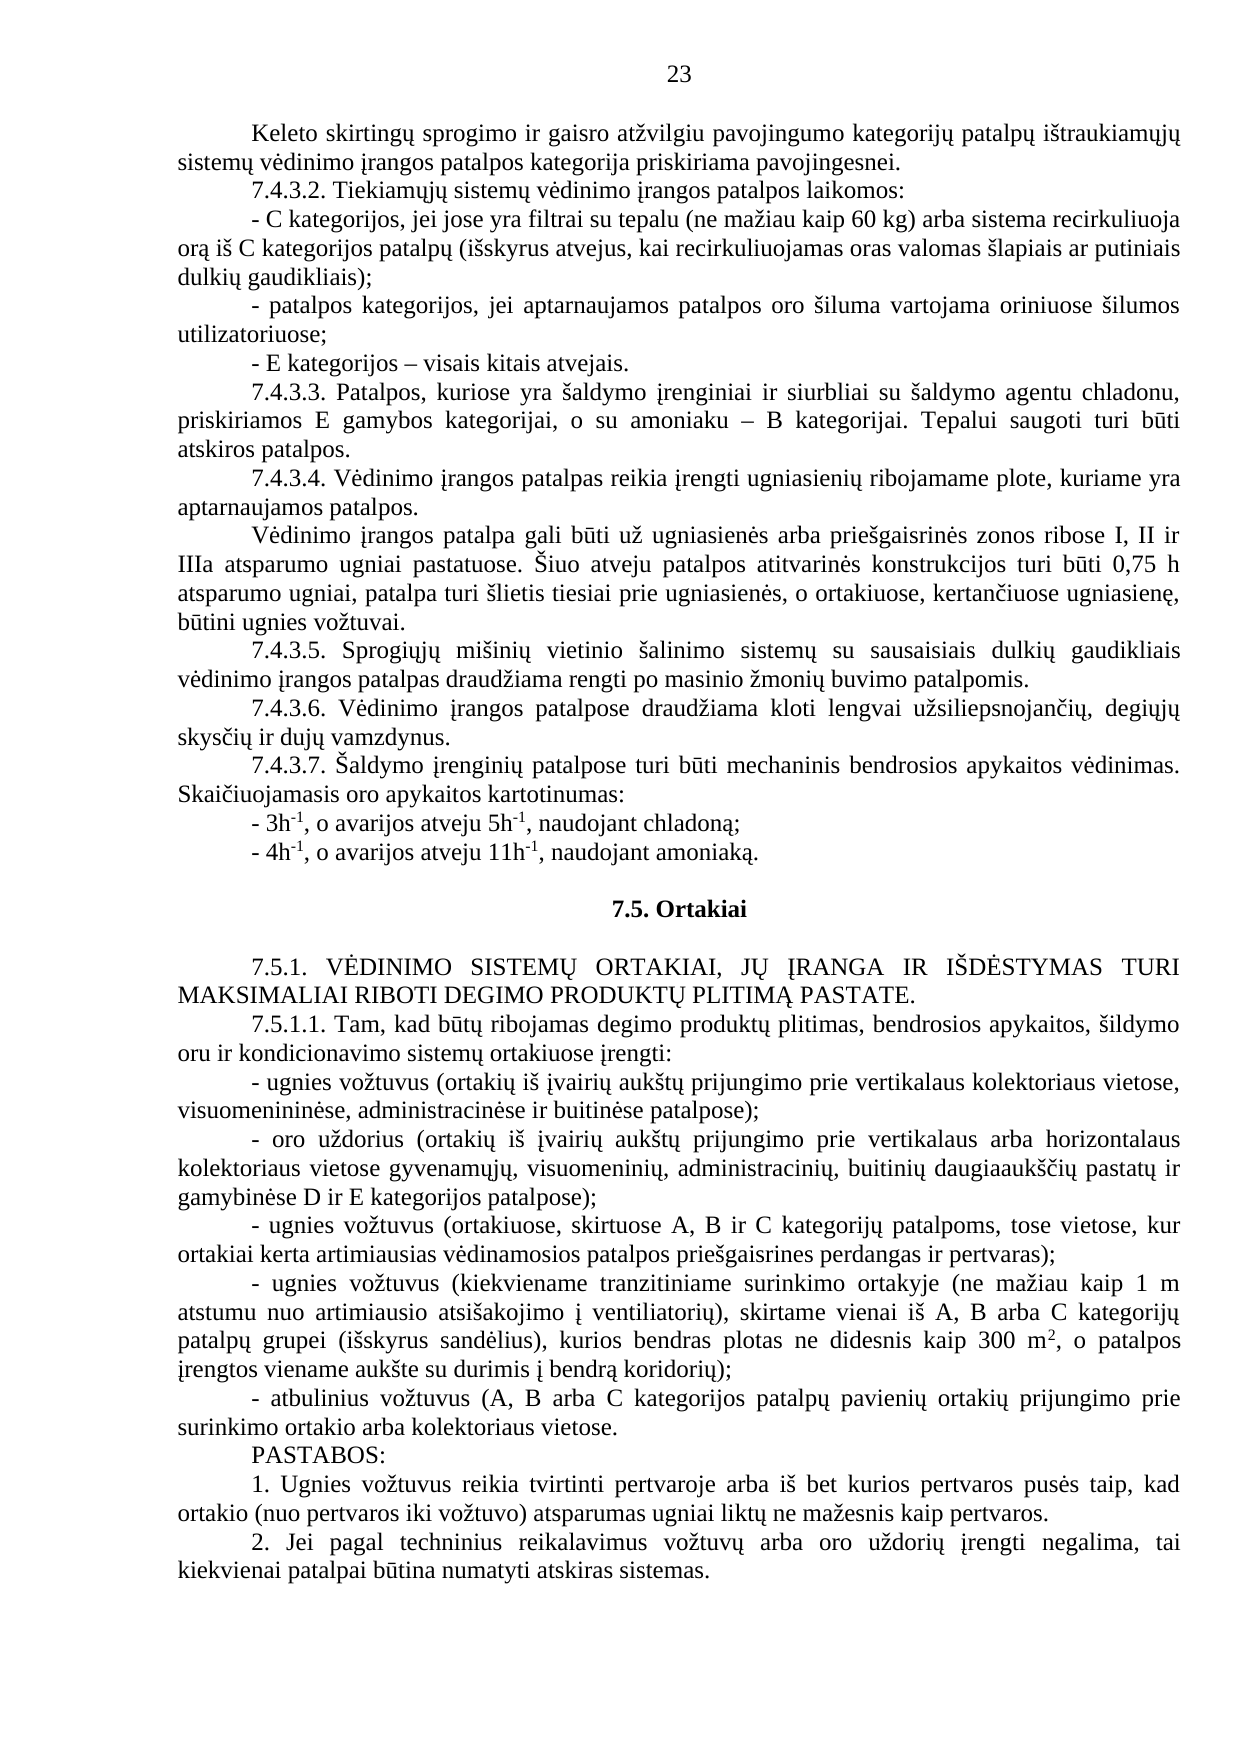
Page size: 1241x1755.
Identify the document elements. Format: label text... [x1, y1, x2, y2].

text - ugnies vožtuvus (ortakiuose, skirtuose A, B ir C kategorijų patalpoms, tose vietose, kur ortakiai kerta artimiausias vėdinamosios patalpos priešgaisrines perdangas ir pertvaras); [177, 1211, 1181, 1268]
text 7.5.1.1. Tam, kad būtų ribojamas degimo produktų plitimas, bendrosios apykaitos, šildymo oru ir kondicionavimo sistemų ortakiuose įrengti: [177, 1009, 1181, 1067]
text - atbulinius vožtuvus (A, B arba C kategorijos patalpų pavienių ortakių prijungimo prie surinkimo ortakio arba kolektoriaus vietose. [177, 1383, 1181, 1441]
text - 3h-1, o avarijos atveju 5h-1, naudojant chladoną; [177, 808, 1181, 837]
text - oro uždorius (ortakių iš įvairių aukštų prijungimo prie vertikalaus arba horizontalaus kolektoriaus vietose gyvenamųjų, visuomeninių, administracinių, buitinių daugiaaukščių pastatų ir gamybinėse D ir E kategorijos patalpose); [177, 1124, 1181, 1211]
text 7.4.3.5. Sprogiųjų mišinių vietinio šalinimo sistemų su sausaisiais dulkių gaudikliais vėdinimo įrangos patalpas draudžiama rengti po masinio žmonių buvimo patalpomis. [177, 636, 1181, 693]
text 7.4.3.7. Šaldymo įrenginių patalpose turi būti mechaninis bendrosios apykaitos vėdinimas. Skaičiuojamasis oro apykaitos kartotinumas: [177, 751, 1181, 808]
text 2. Jei pagal techninius reikalavimus vožtuvų arba oro uždorių įrengti negalima, tai kiekvienai patalpai būtina numatyti atskiras sistemas. [177, 1527, 1181, 1584]
text keleto skirtingų sprogimo ir gaisro atžvilgiu pavojingumo kategorijų patalpų ištraukiamųjų sistemų vėdinimo įrangos patalpos kategorija priskiriama pavojingesnei. [177, 118, 1181, 176]
text Vėdinimo įrangos patalpa gali būti už ugniasienės arba priešgaisrinės zonos ribose I, II ir IIIa atsparumo ugniai pastatuose. Šiuo atveju patalpos atitvarinės konstrukcijos turi būti 0,75 h atsparumo ugniai, patalpa turi šlietis tiesiai prie ugniasienės, o ortakiuose, kertančiuose ugniasienę, būtini ugnies vožtuvai. [177, 521, 1181, 636]
text - E kategorijos – visais kitais atvejais. [177, 348, 1181, 377]
text 7.4.3.3. Patalpos, kuriose yra šaldymo įrenginiai ir siurbliai su šaldymo agentu chladonu, priskiriamos E gamybos kategorijai, o su amoniaku – B kategorijai. Tepalui saugoti turi būti atskiros patalpos. [177, 377, 1181, 463]
text 7.4.3.4. Vėdinimo įrangos patalpas reikia įrengti ugniasienių ribojamame plote, kuriame yra aptarnaujamos patalpos. [177, 463, 1181, 521]
text - ugnies vožtuvus (kiekviename tranzitiniame surinkimo ortakyje (ne mažiau kaip 1 m atstumu nuo artimiausio atsišakojimo į ventiliatorių), skirtame vienai iš A, B arba C kategorijų patalpų grupei (išskyrus sandėlius), kurios bendras plotas ne didesnis kaip 300 m2, o patalpos įrengtos viename aukšte su durimis į bendrą koridorių); [177, 1268, 1181, 1383]
text Pastabos: [177, 1441, 1181, 1469]
text - ugnies vožtuvus (ortakių iš įvairių aukštų prijungimo prie vertikalaus kolektoriaus vietose, visuomenininėse, administracinėse ir buitinėse patalpose); [177, 1067, 1181, 1124]
text 7.5. Ortakiai [177, 894, 1181, 923]
text - 4h-1, o avarijos atveju 11h-1, naudojant amoniaką. [177, 837, 1181, 866]
text 7.4.3.6. Vėdinimo įrangos patalpose draudžiama kloti lengvai užsiliepsnojančių, degiųjų skysčių ir dujų vamzdynus. [177, 693, 1181, 751]
text 7.4.3.2. Tiekiamųjų sistemų vėdinimo įrangos patalpos laikomos: [177, 176, 1181, 204]
text - C kategorijos, jei jose yra filtrai su tepalu (ne mažiau kaip 60 kg) arba sistema recirkuliuoja orą iš C kategorijos patalpų (išskyrus atvejus, kai recirkuliuojamas oras valomas šlapiais ar putiniais dulkių gaudikliais); [177, 204, 1181, 291]
text 1. Ugnies vožtuvus reikia tvirtinti pertvaroje arba iš bet kurios pertvaros pusės taip, kad ortakio (nuo pertvaros iki vožtuvo) atsparumas ugniai liktų ne mažesnis kaip pertvaros. [177, 1469, 1181, 1527]
text - patalpos kategorijos, jei aptarnaujamos patalpos oro šiluma vartojama oriniuose šilumos utilizatoriuose; [177, 291, 1181, 348]
text 7.5.1. VĖDINIMO SISTEMŲ ORTAKIAI, JŲ ĮRANGA IR IŠDĖSTYMAS TURI MAKSIMALIAI RIBOTI DEGIMO PRODUKTŲ PLITIMĄ PASTATE. [177, 952, 1181, 1009]
